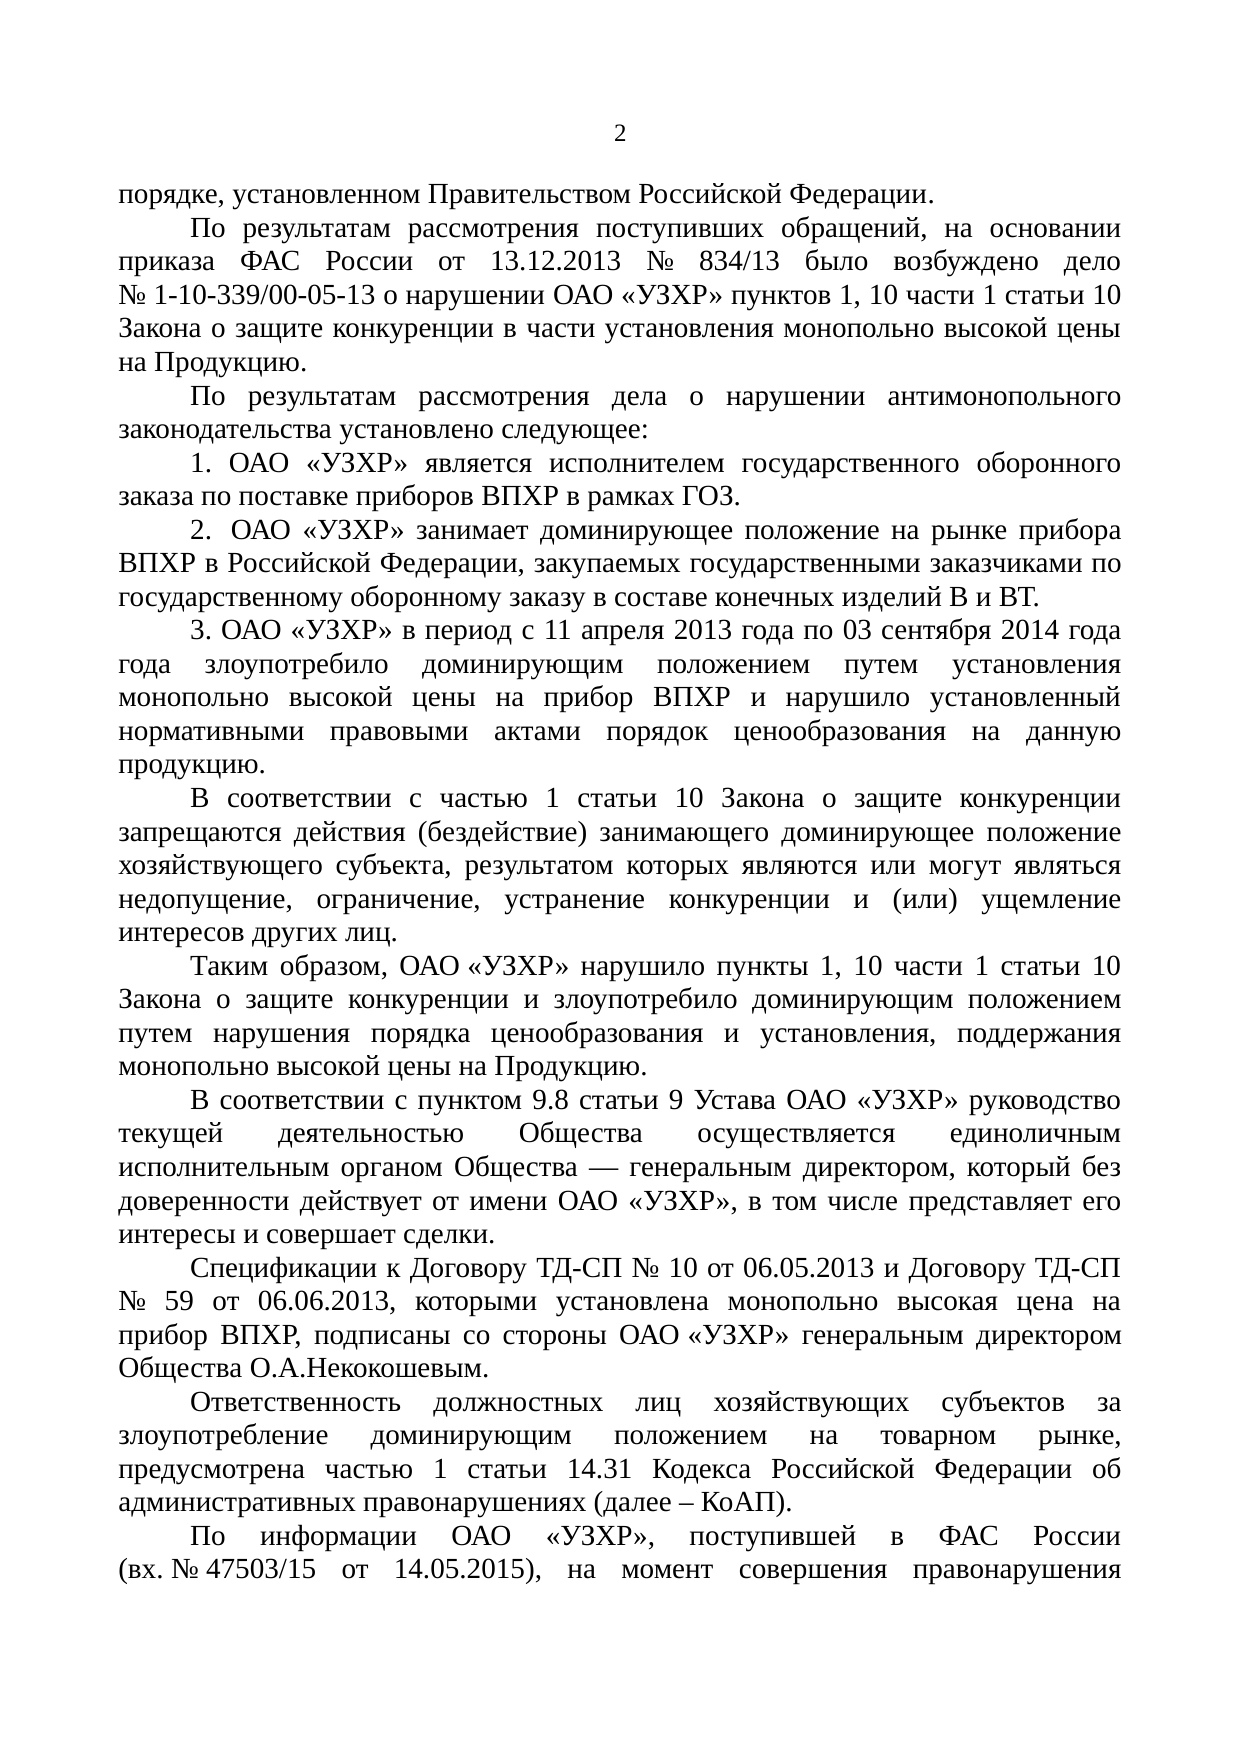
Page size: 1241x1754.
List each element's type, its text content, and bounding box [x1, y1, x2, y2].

text По результатам рассмотрения дела о нарушении антимонопольного законодательства установлено следующее: [118, 378, 1122, 445]
text По результатам рассмотрения поступивших обращений, на основании приказа ФАС России от 13.12.2013 № 834/13 было возбуждено дело № 1-10-339/00-05-13 о нарушении ОАО «УЗХР» пунктов 1, 10 части 1 статьи 10 Закона о защите конкуренции в части установления монопольно высокой цены на Продукцию. [118, 210, 1122, 378]
text В соответствии с пунктом 9.8 статьи 9 Устава ОАО «УЗХР» руководство текущей деятельностью Общества осуществляется единоличным исполнительным органом Общества — генеральным директором, который без доверенности действует от имени ОАО «УЗХР», в том числе представляет его интересы и совершает сделки. [118, 1082, 1122, 1250]
text 1. ОАО «УЗХР» является исполнителем государственного оборонного заказа по поставке приборов ВПХР в рамках ГОЗ. [118, 445, 1122, 512]
text По информации ОАО «УЗХР», поступившей в ФАС России (вх. № 47503/15 от 14.05.2015), на момент совершения правонарушения [118, 1518, 1122, 1585]
list ОАО «УЗХР» занимает доминирующее положение на рынке прибора ВПХР в Российской Федерации, закупаемых государственными заказчиками по государственному оборонному заказу в составе конечных изделий В и ВТ. [118, 512, 1122, 612]
text Ответственность должностных лиц хозяйствующих субъектов за злоупотребление доминирующим положением на товарном рынке, предусмотрена частью 1 статьи 14.31 Кодекса Российской Федерации об административных правонарушениях (далее – КоАП). [118, 1384, 1122, 1518]
text В соответствии с частью 1 статьи 10 Закона о защите конкуренции запрещаются действия (бездействие) занимающего доминирующее положение хозяйствующего субъекта, результатом которых являются или могут являться недопущение, ограничение, устранение конкуренции и (или) ущемление интересов других лиц. [118, 780, 1122, 948]
text порядке, установленном Правительством Российской Федерации. [118, 176, 1122, 210]
text Таким образом, ОАО «УЗХР» нарушило пункты 1, 10 части 1 статьи 10 Закона о защите конкуренции и злоупотребило доминирующим положением путем нарушения порядка ценообразования и установления, поддержания монопольно высокой цены на Продукцию. [118, 948, 1122, 1082]
text Спецификации к Договору ТД-СП № 10 от 06.05.2013 и Договору ТД-СП № 59 от 06.06.2013, которыми установлена монопольно высокая цена на прибор ВПХР, подписаны со стороны ОАО «УЗХР» генеральным директором Общества О.А.Некокошевым. [118, 1250, 1122, 1384]
text 3. ОАО «УЗХР» в период с 11 апреля 2013 года по 03 сентября 2014 года года злоупотребило доминирующим положением путем установления монопольно высокой цены на прибор ВПХР и нарушило установленный нормативными правовыми актами порядок ценообразования на данную продукцию. [118, 612, 1122, 780]
